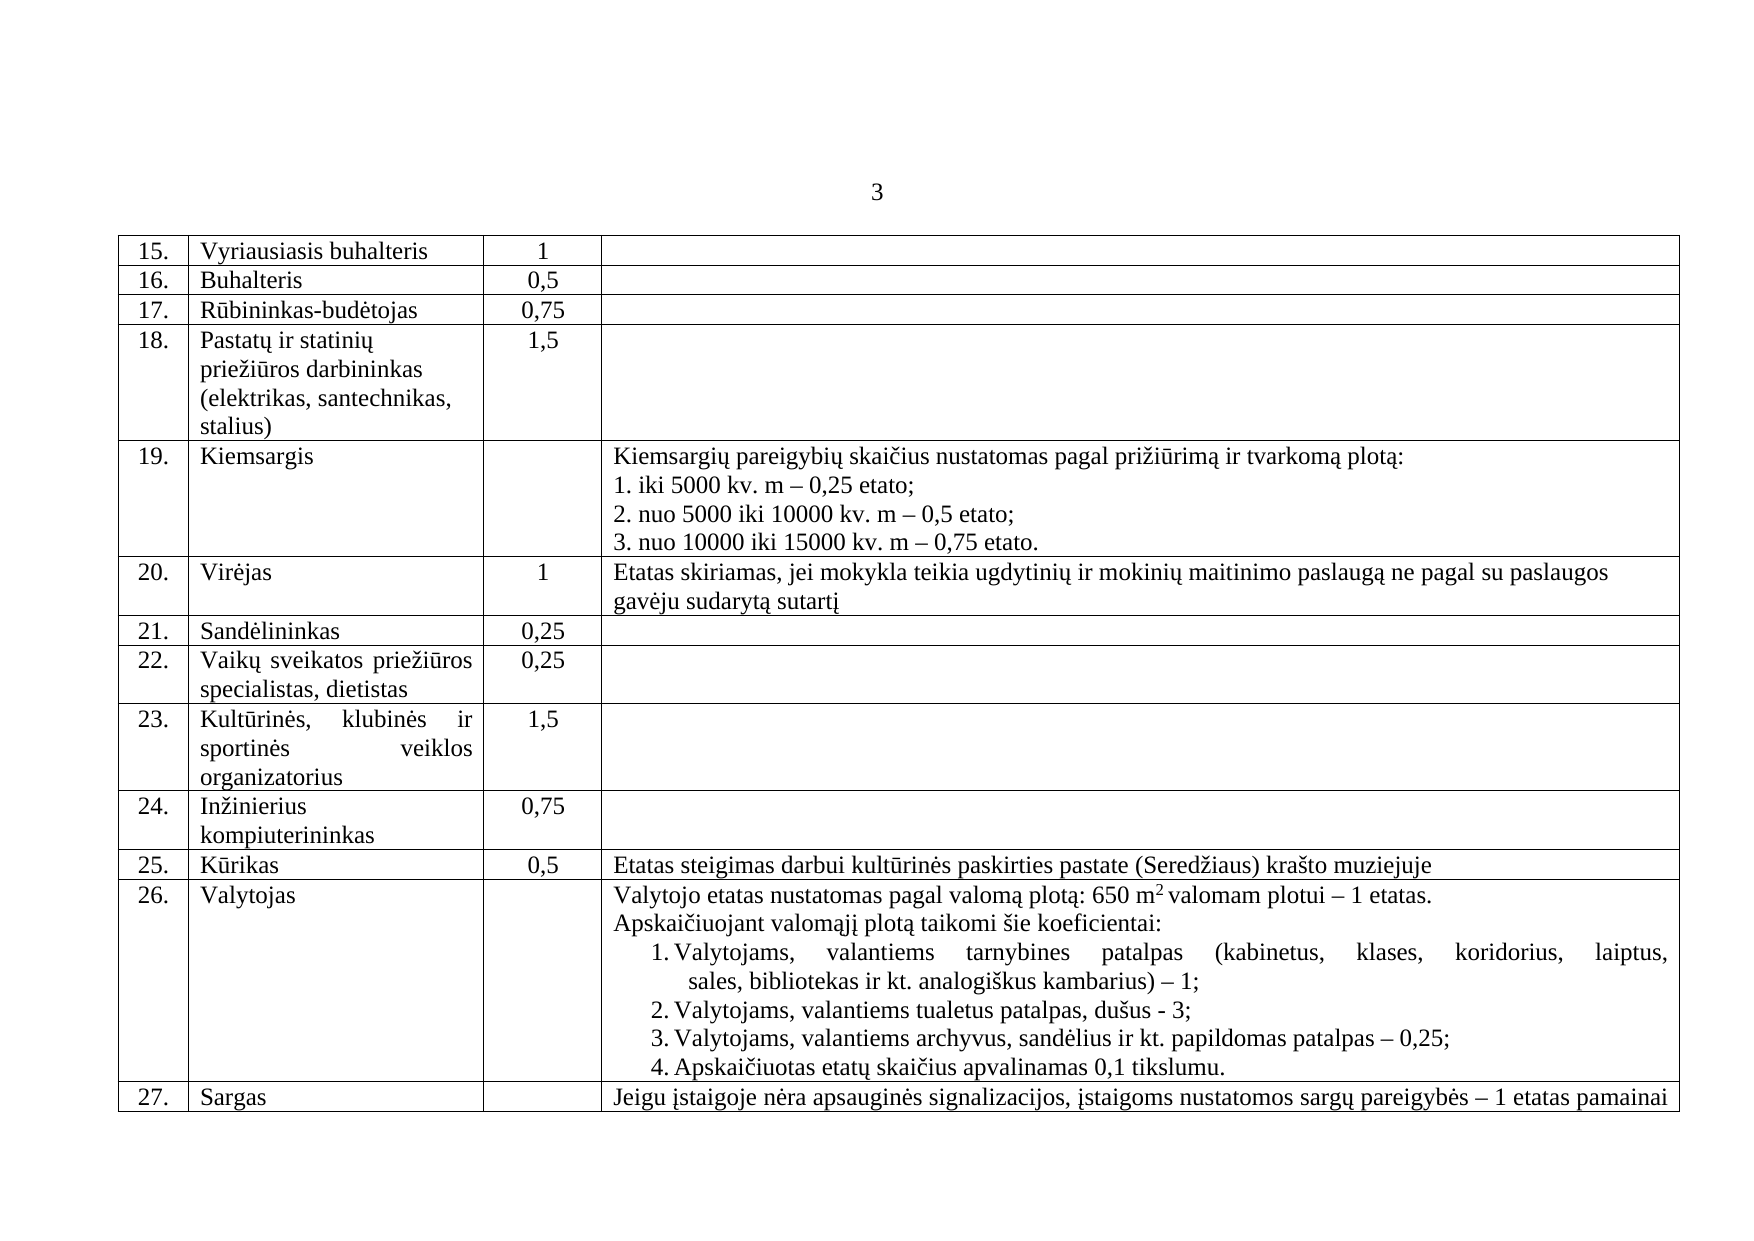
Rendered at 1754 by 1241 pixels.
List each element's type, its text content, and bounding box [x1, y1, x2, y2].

table_cell 16. [119, 266, 188, 294]
table_cell [484, 441, 601, 556]
table_cell [602, 646, 1679, 703]
table_cell 0,75 [484, 295, 601, 324]
table_cell Etatas steigimas darbui kultūrinės paskirties pastate (Seredžiaus) krašto muziejuje [602, 850, 1679, 879]
table_cell [602, 266, 1679, 294]
table_cell 0,5 [484, 850, 601, 879]
table_cell 21. [119, 616, 188, 644]
table_cell Sandėlininkas [189, 616, 483, 644]
table_cell 1,5 [484, 704, 601, 790]
table_cell [602, 325, 1679, 440]
table_cell 20. [119, 557, 188, 615]
table_cell 22. [119, 646, 188, 703]
table_cell [602, 236, 1679, 264]
table_cell 24. [119, 791, 188, 849]
table_cell Vaikų sveikatos priežiūros specialistas, dietistas [189, 646, 483, 703]
table_cell 23. [119, 704, 188, 790]
table_cell 1 [484, 236, 601, 264]
table_cell [602, 616, 1679, 644]
table_cell Kiemsargis [189, 441, 483, 556]
table_cell Valytojas [189, 880, 483, 1081]
table_cell 26. [119, 880, 188, 1081]
table_cell [484, 1082, 601, 1111]
table_cell 0,5 [484, 266, 601, 294]
table_cell Kūrikas [189, 850, 483, 879]
table_cell 17. [119, 295, 188, 324]
table_cell 0,25 [484, 646, 601, 703]
table_cell 1,5 [484, 325, 601, 440]
table_cell Sargas [189, 1082, 483, 1111]
table_cell 15. [119, 236, 188, 264]
table_cell [602, 295, 1679, 324]
table_cell Jeigu įstaigoje nėra apsauginės signalizacijos, įstaigoms nustatomos sargų pareigybės – 1 etatas pamainai [602, 1082, 1679, 1111]
table_cell Kultūrinės, klubinės ir sportinės veiklos organizatorius [189, 704, 483, 790]
table_cell Rūbininkas-budėtojas [189, 295, 483, 324]
table_cell 0,25 [484, 616, 601, 644]
table_cell 27. [119, 1082, 188, 1111]
table_cell 25. [119, 850, 188, 879]
table_cell Vyriausiasis buhalteris [189, 236, 483, 264]
table_cell Virėjas [189, 557, 483, 615]
table_cell [602, 791, 1679, 849]
table_cell 19. [119, 441, 188, 556]
table_cell 0,75 [484, 791, 601, 849]
table_cell Inžinierius kompiuterininkas [189, 791, 483, 849]
table_cell 18. [119, 325, 188, 440]
table_cell 1 [484, 557, 601, 615]
table_cell Etatas skiriamas, jei mokykla teikia ugdytinių ir mokinių maitinimo paslaugą ne pagal su paslaugos gavėju sudarytą sutartį [602, 557, 1679, 615]
table_cell Valytojo etatas nustatomas pagal valomą plotą: 650 m2 valomam plotui – 1 etatas. Apskaičiuojant valomąjį plotą taikomi šie koeficientai: 1. Valytojams, valantiems tarnybines patalpas (kabinetus, klases, koridorius, laiptus, sales, bibliotekas ir kt. analogiškus kambarius) – 1; 2. Valytojams, valantiems tualetus patalpas, dušus - 3; 3. Valytojams, valantiems archyvus, sandėlius ir kt. papildomas patalpas – 0,25; 4. Apskaičiuotas etatų skaičius apvalinamas 0,1 tikslumu. [602, 880, 1679, 1081]
table_cell Kiemsargių pareigybių skaičius nustatomas pagal prižiūrimą ir tvarkomą plotą: 1. iki 5000 kv. m – 0,25 etato; 2. nuo 5000 iki 10000 kv. m – 0,5 etato; 3. nuo 10000 iki 15000 kv. m – 0,75 etato. [602, 441, 1679, 556]
table_cell Buhalteris [189, 266, 483, 294]
table_cell [602, 704, 1679, 790]
table_cell Pastatų ir statinių priežiūros darbininkas (elektrikas, santechnikas, stalius) [189, 325, 483, 440]
table_cell [484, 880, 601, 1081]
